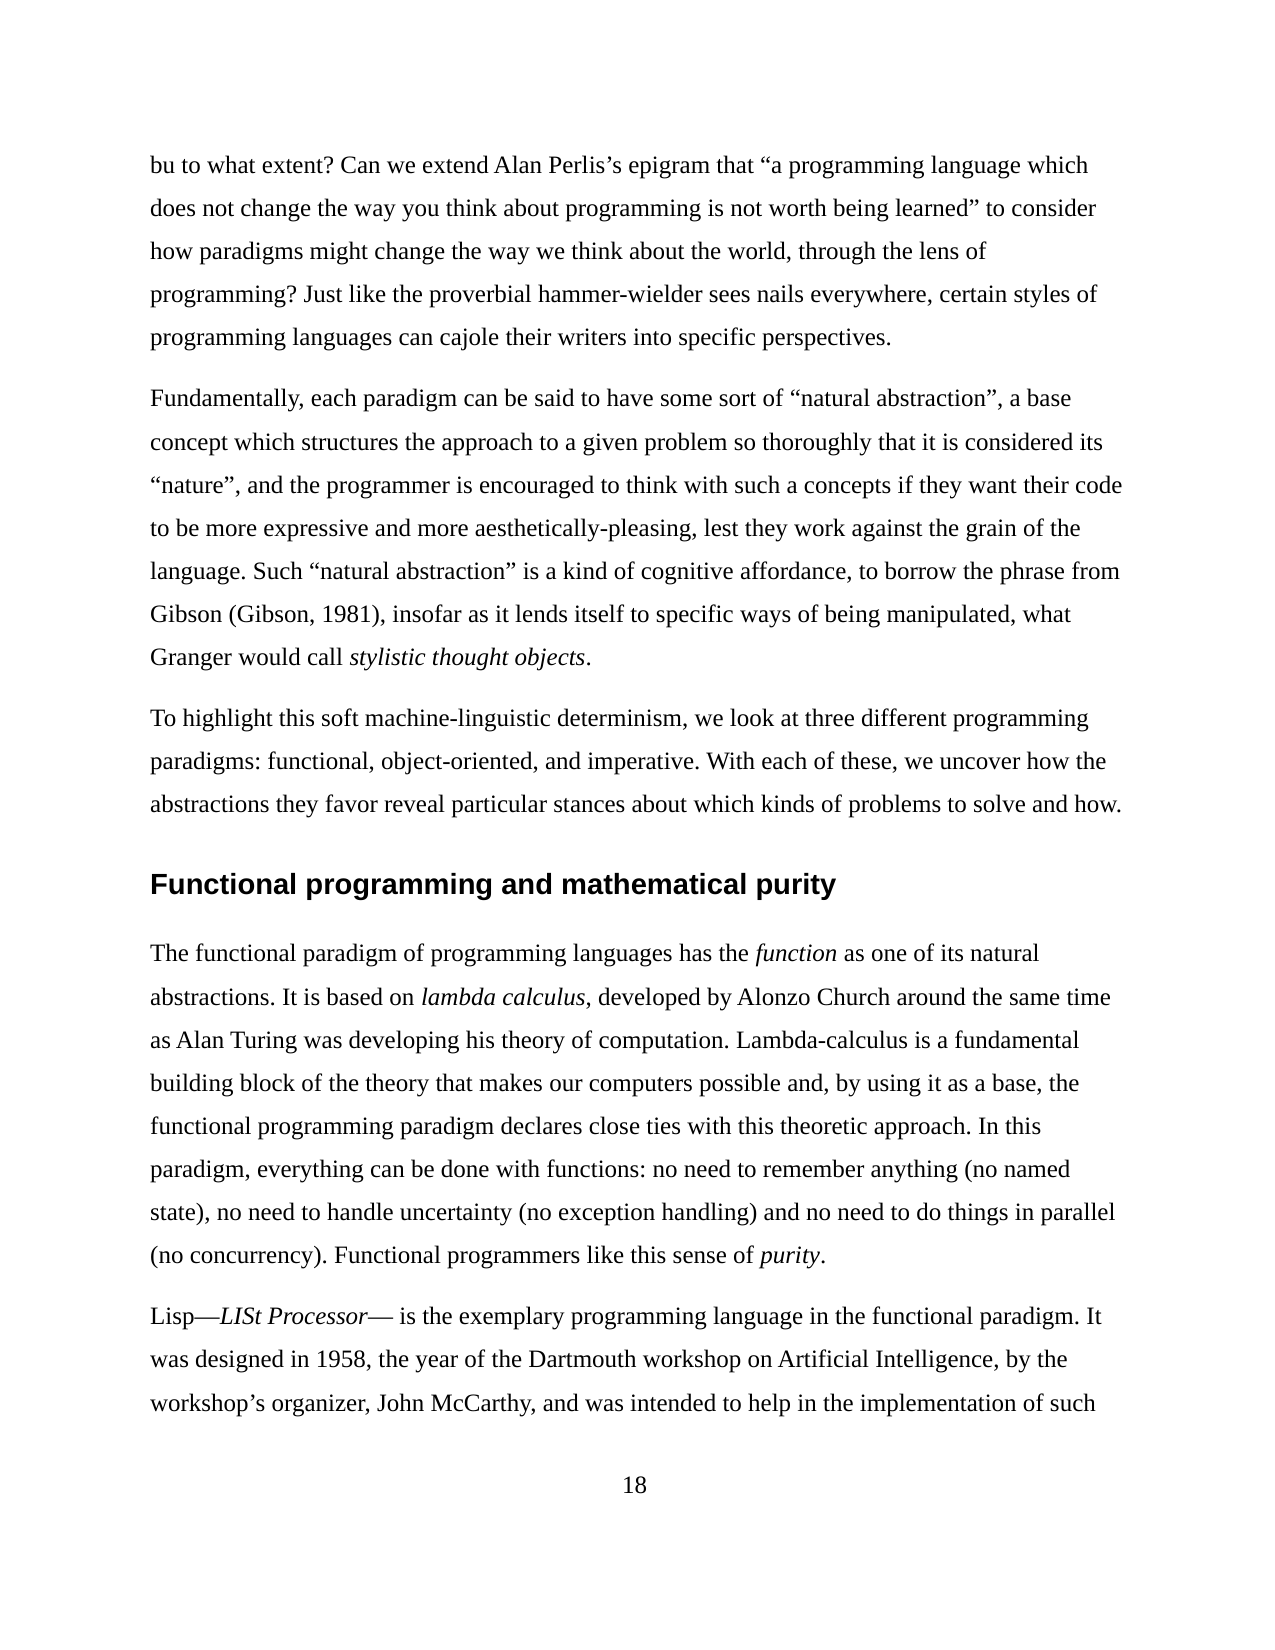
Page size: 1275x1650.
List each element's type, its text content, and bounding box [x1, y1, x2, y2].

text Fundamentally, each paradigm can be said to have some sort of “natural abstraction”, a base concept which structures the approach to a given problem so thoroughly that it is considered its “nature”, and the programmer is encouraged to think with such a concepts if they want their code to be more expressive and more aesthetically-pleasing, lest they work against the grain of the language. Such “natural abstraction” is a kind of cognitive affordance, to borrow the phrase from Gibson (Gibson, 1981), insofar as it lends itself to specific ways of being manipulated, what Granger would call stylistic thought objects. [150, 383, 1125, 671]
text bu to what extent? Can we extend Alan Perlis’s epigram that “a programming language which does not change the way you think about programming is not worth being learned” to consider how paradigms might change the way we think about the world, through the lens of programming? Just like the proverbial hammer-wielder sees nails everywhere, certain styles of programming languages can cajole their writers into specific perspectives. [150, 150, 1125, 351]
text Lisp—LISt Processor— is the exemplary programming language in the functional paradigm. It was designed in 1958, the year of the Dartmouth workshop on Artificial Intelligence, by the workshop’s organizer, John McCarthy, and was intended to help in the implementation of such [150, 1301, 1125, 1416]
subtitle Functional programming and mathematical purity [150, 867, 1125, 900]
text The functional paradigm of programming languages has the function as one of its natural abstractions. It is based on lambda calculus, developed by Alonzo Church around the same time as Alan Turing was developing his theory of computation. Lambda-calculus is a fundamental building block of the theory that makes our computers possible and, by using it as a base, the functional programming paradigm declares close ties with this theoretic approach. In this paradigm, everything can be done with functions: no need to remember anything (no named state), no need to handle uncertainty (no exception handling) and no need to do things in parallel (no concurrency). Functional programmers like this sense of purity. [150, 938, 1125, 1269]
text To highlight this soft machine-linguistic determinism, we look at three different programming paradigms: functional, object-oriented, and imperative. With each of these, we uncover how the abstractions they favor reveal particular stances about which kinds of problems to solve and how. [150, 703, 1125, 818]
